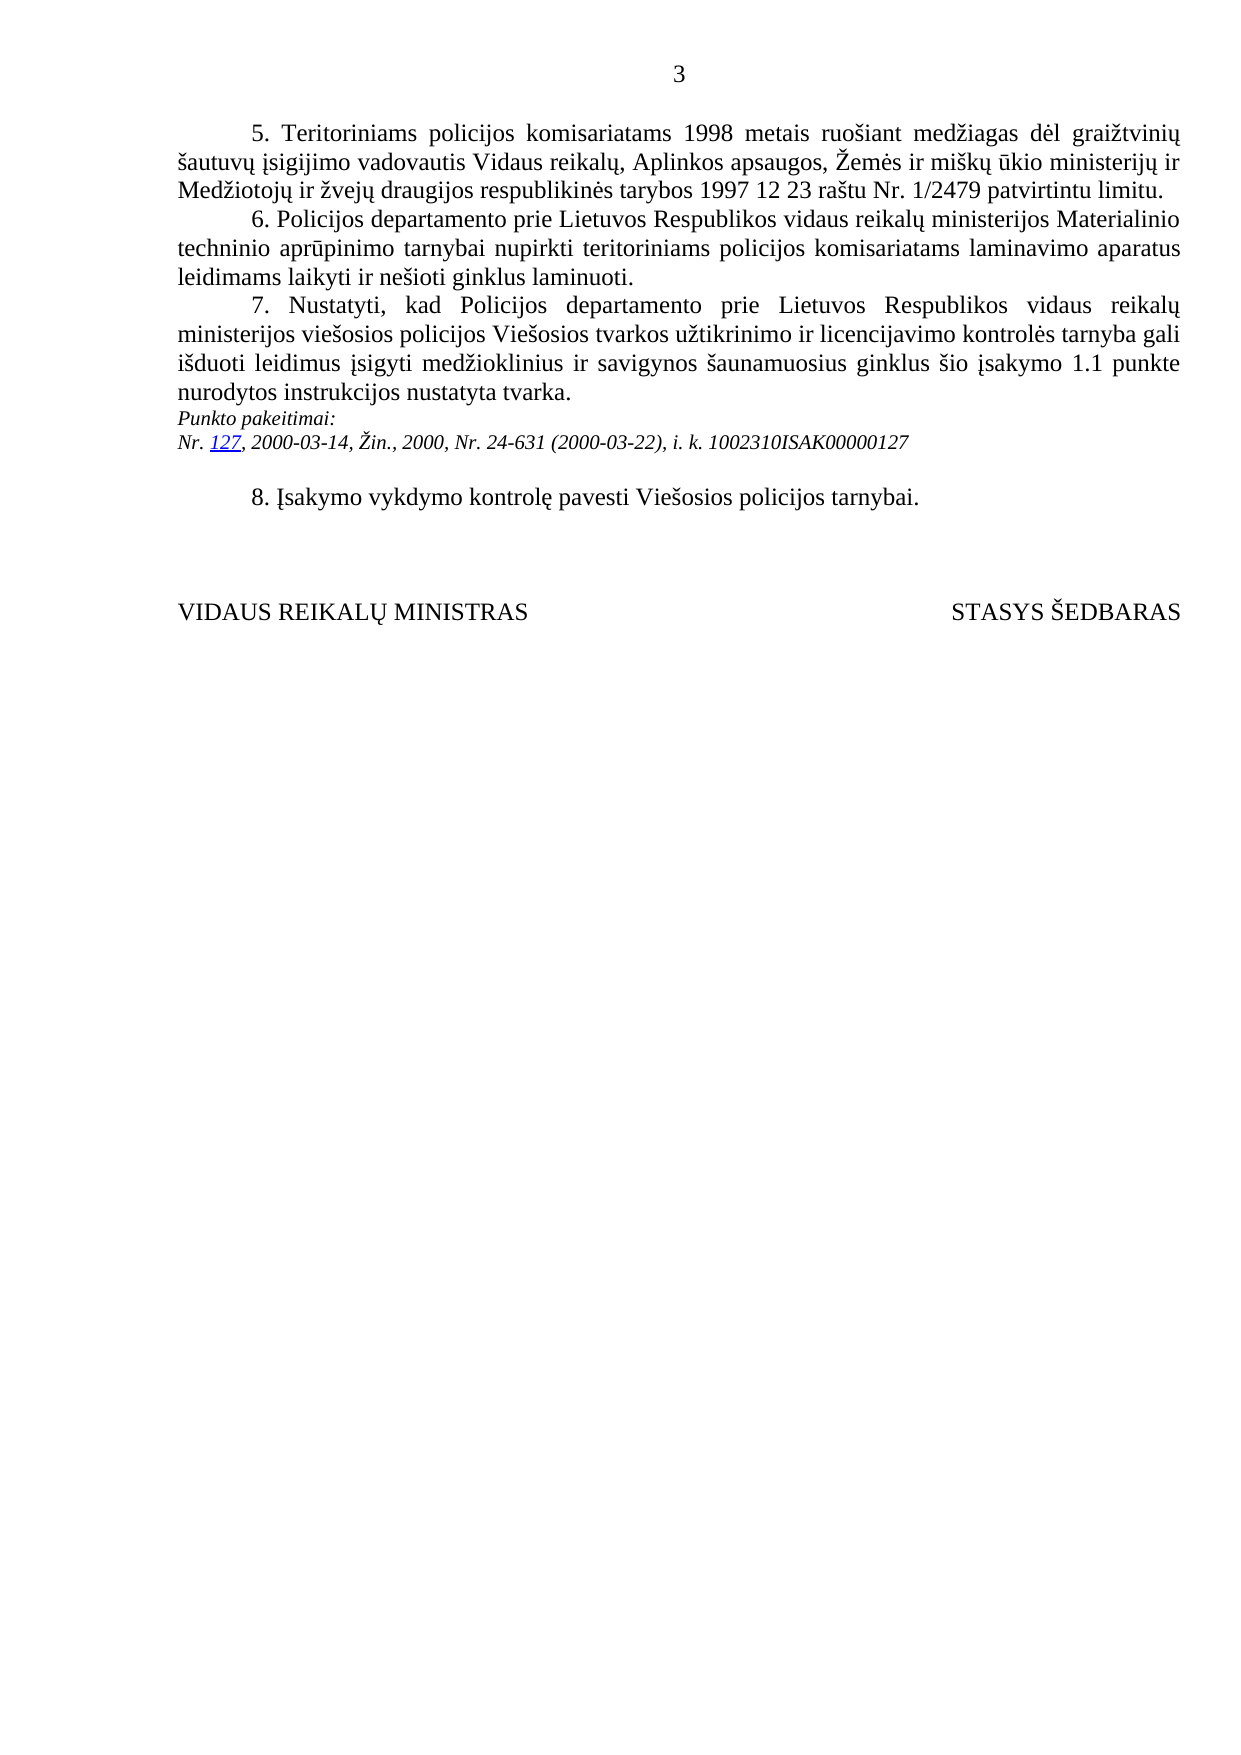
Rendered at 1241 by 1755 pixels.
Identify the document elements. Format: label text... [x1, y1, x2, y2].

text Nr. 127, 2000-03-14, Žin., 2000, Nr. 24-631 (2000-03-22), i. k. 1002310ISAK00000127 [177, 430, 1181, 454]
text Punkto pakeitimai: [177, 406, 1181, 430]
text 7. Nustatyti, kad Policijos departamento prie Lietuvos Respublikos vidaus reikalų ministerijos viešosios policijos Viešosios tvarkos užtikrinimo ir licencijavimo kontrolės tarnyba gali išduoti leidimus įsigyti medžioklinius ir savigynos šaunamuosius ginklus šio įsakymo 1.1 punkte nurodytos instrukcijos nustatyta tvarka. [177, 291, 1181, 406]
text 5. Teritoriniams policijos komisariatams 1998 metais ruošiant medžiagas dėl graižtvinių šautuvų įsigijimo vadovautis Vidaus reikalų, Aplinkos apsaugos, Žemės ir miškų ūkio ministerijų ir Medžiotojų ir žvejų draugijos respublikinės tarybos 1997 12 23 raštu Nr. 1/2479 patvirtintu limitu. [177, 118, 1181, 204]
text 8. Įsakymo vykdymo kontrolę pavesti Viešosios policijos tarnybai. [177, 482, 1181, 511]
text VIDAUS REIKALŲ MINISTRAS STASYS ŠEDBARAS [177, 597, 1181, 626]
text 6. Policijos departamento prie Lietuvos Respublikos vidaus reikalų ministerijos Materialinio techninio aprūpinimo tarnybai nupirkti teritoriniams policijos komisariatams laminavimo aparatus leidimams laikyti ir nešioti ginklus laminuoti. [177, 204, 1181, 291]
